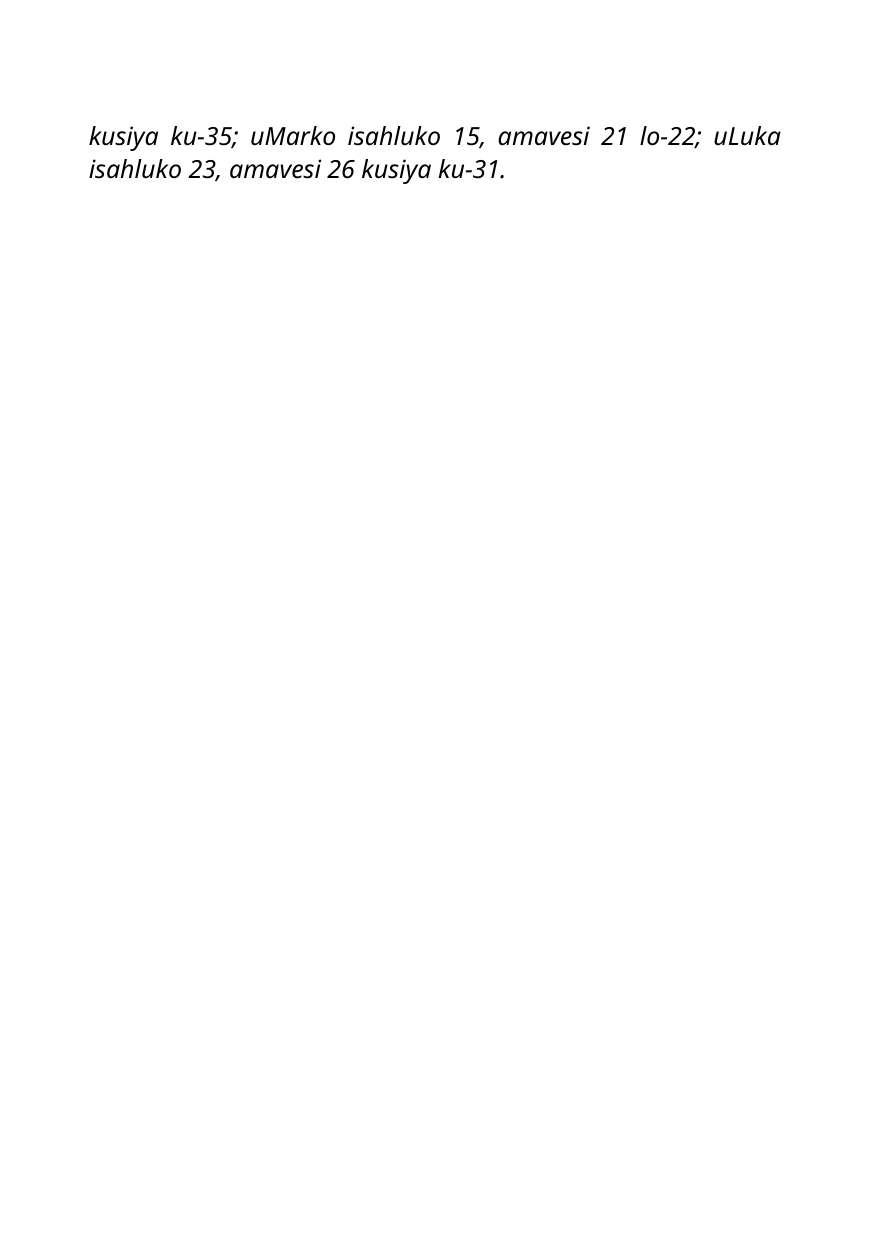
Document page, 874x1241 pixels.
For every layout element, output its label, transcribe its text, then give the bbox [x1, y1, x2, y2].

text kusiya ku-35; uMarko isahluko 15, amavesi 21 lo-22; uLuka isahluko 23, amavesi 26 kusiya ku-31. [88, 118, 785, 186]
